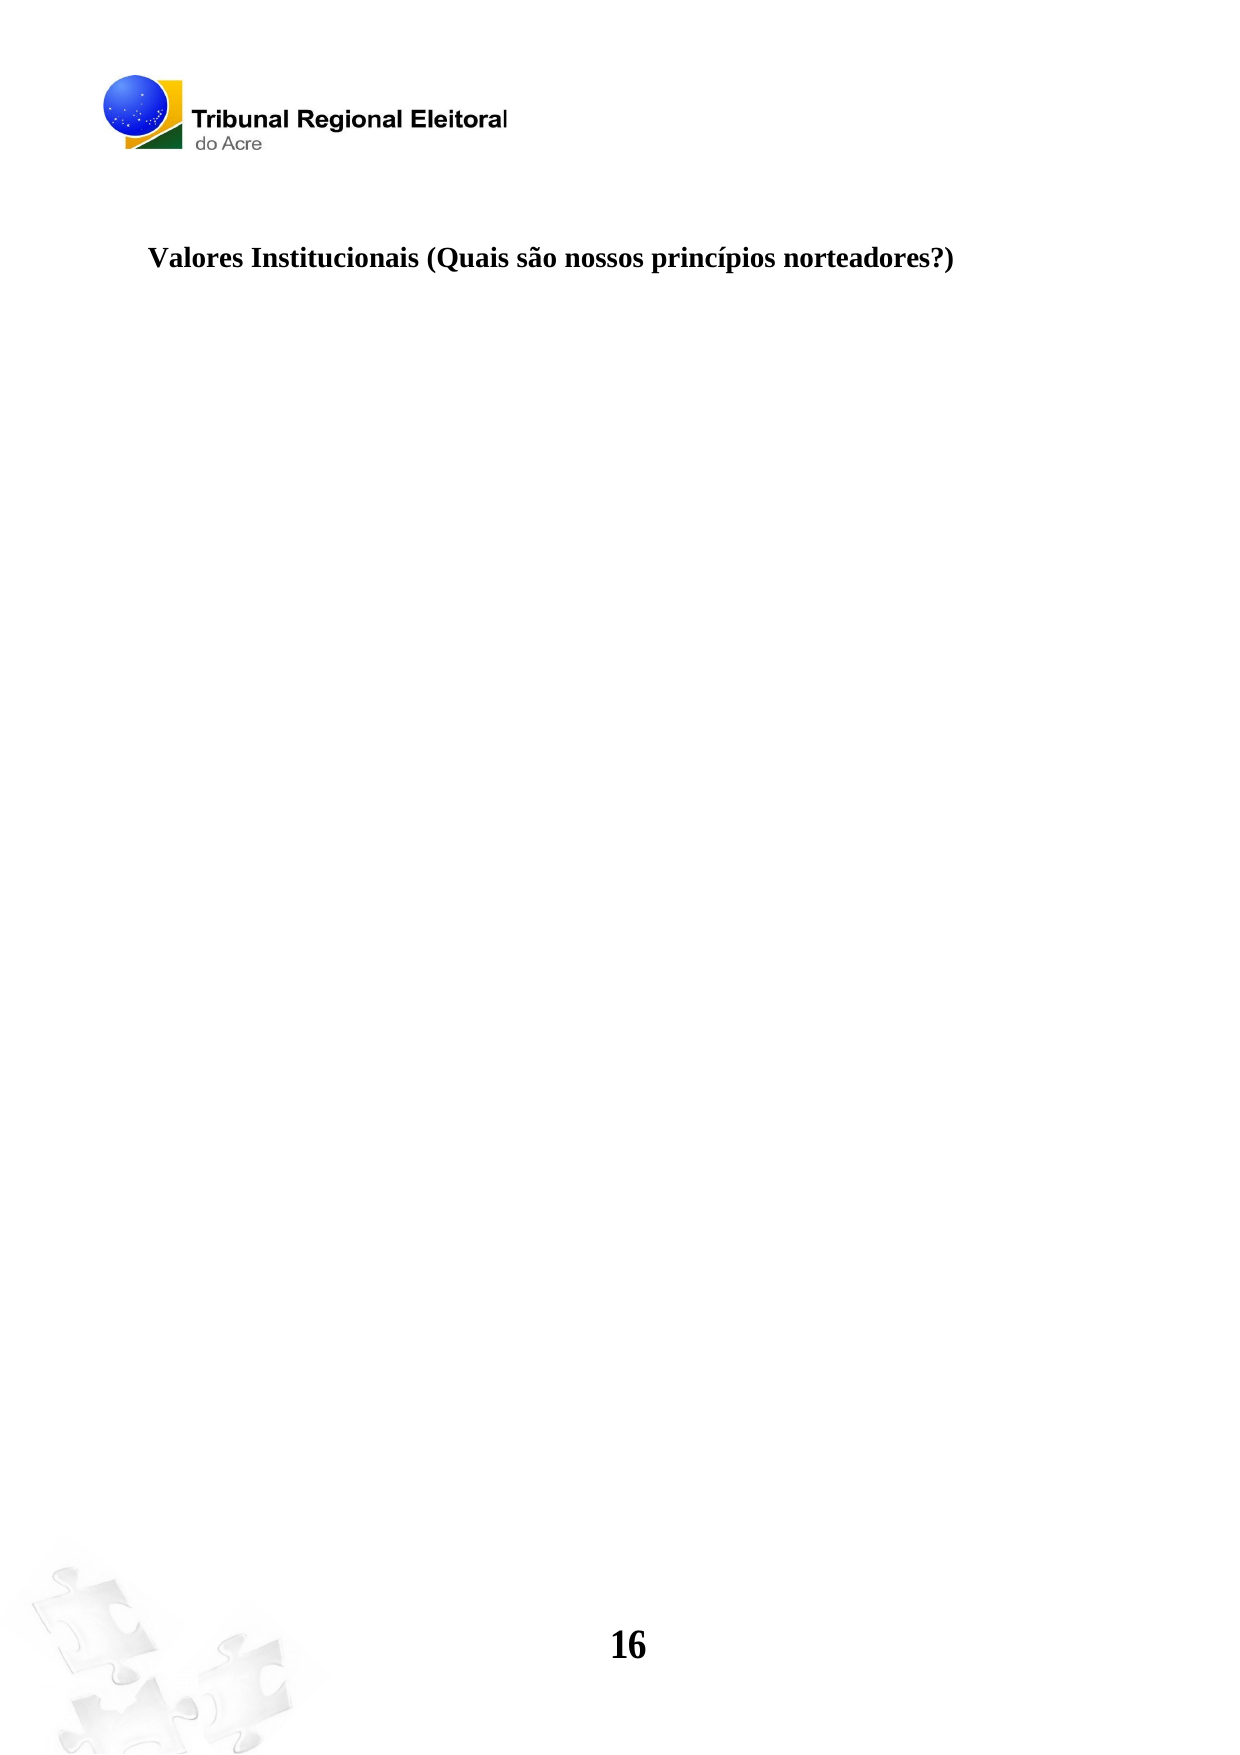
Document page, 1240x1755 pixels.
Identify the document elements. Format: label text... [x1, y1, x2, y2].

subtitle Valores Institucionais (Quais são nossos princípios norteadores?) [148, 240, 1239, 274]
